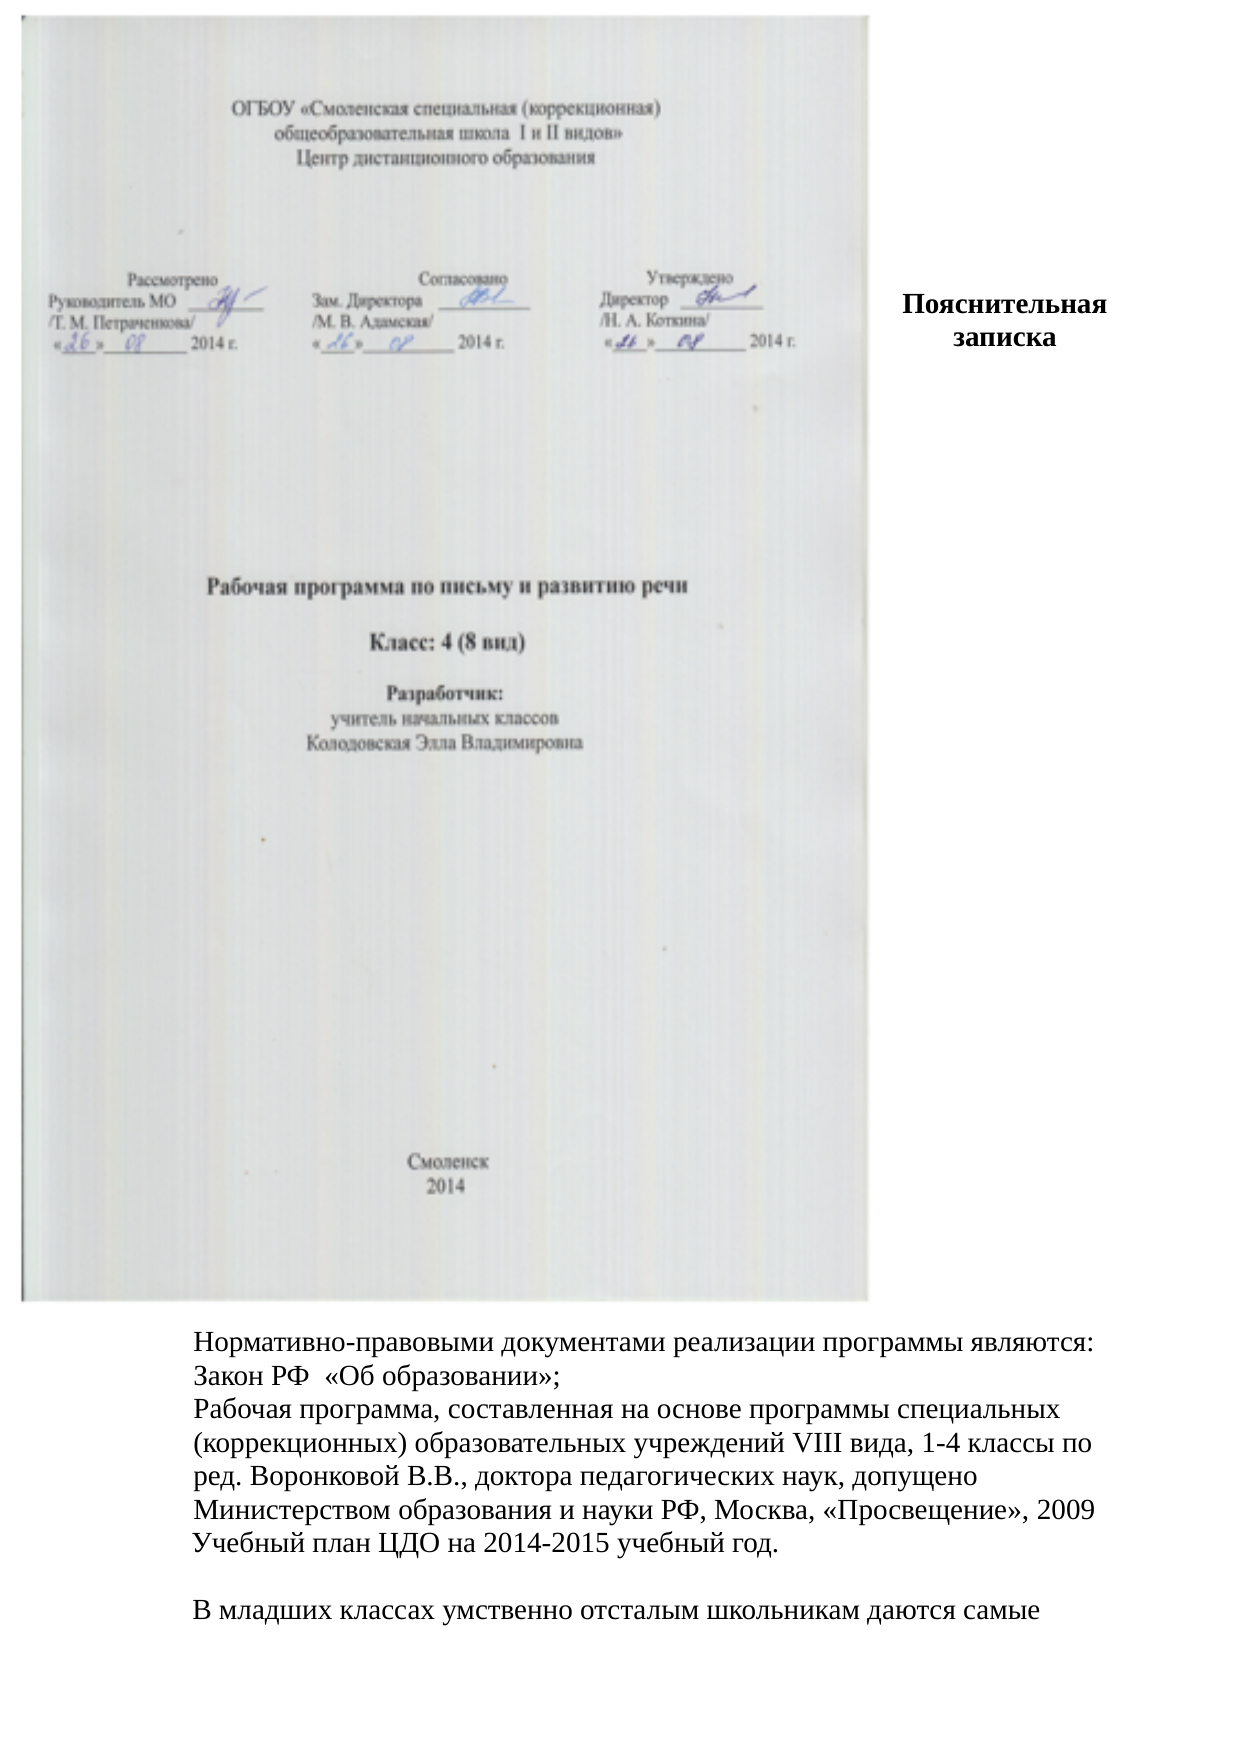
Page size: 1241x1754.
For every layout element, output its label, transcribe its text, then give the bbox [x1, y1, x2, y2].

list Рабочая программа, составленная на основе программы специальных (коррекционных) образовательных учреждений VIII вида, 1-4 классы по ред. Воронковой В.В., доктора педагогических наук, допущено Министерством образования и науки РФ, Москва, «Просвещение», 2009 [156, 1391, 1122, 1525]
picture [0, 0, 888, 1324]
list Нормативно-правовыми документами реализации программы являются: [156, 353, 1122, 1358]
text Пояснительная записка [888, 286, 1122, 353]
list Учебный план ЦДО на 2014-2015 учебный год. [118, 1525, 1122, 1559]
text В младших классах умственно отсталым школьникам даются самые [118, 1592, 1122, 1626]
list Закон РФ «Об образовании»; [156, 1358, 1122, 1391]
